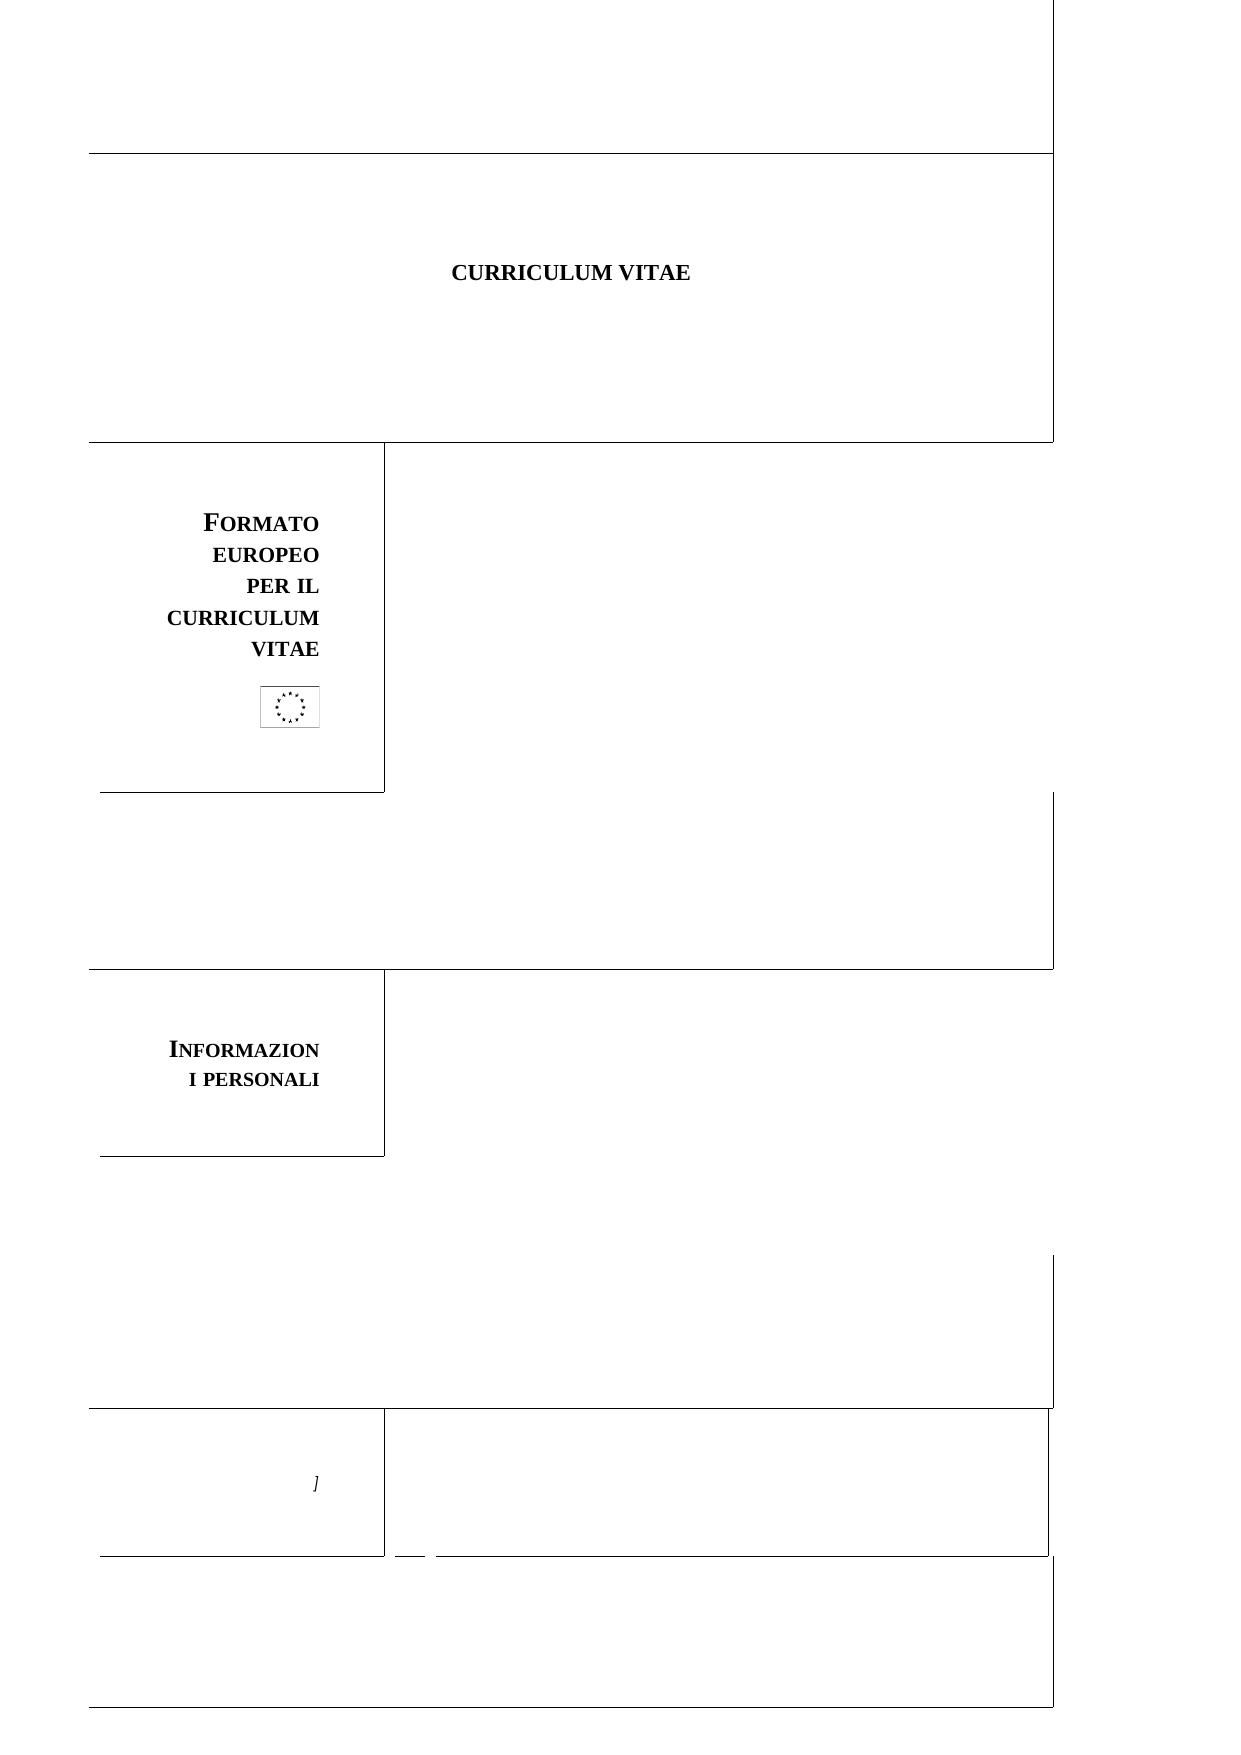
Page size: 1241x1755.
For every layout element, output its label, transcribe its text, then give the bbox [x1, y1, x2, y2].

table_header Formato europeo per il curriculum vitae [89, 442, 384, 792]
table_header [385, 442, 395, 792]
text CURRICULUM VITAE [89, 194, 1053, 285]
table_header [385, 970, 395, 1156]
text ALLEGATO C [89, 153, 1053, 194]
table_header Informazioni personali [89, 970, 384, 1156]
